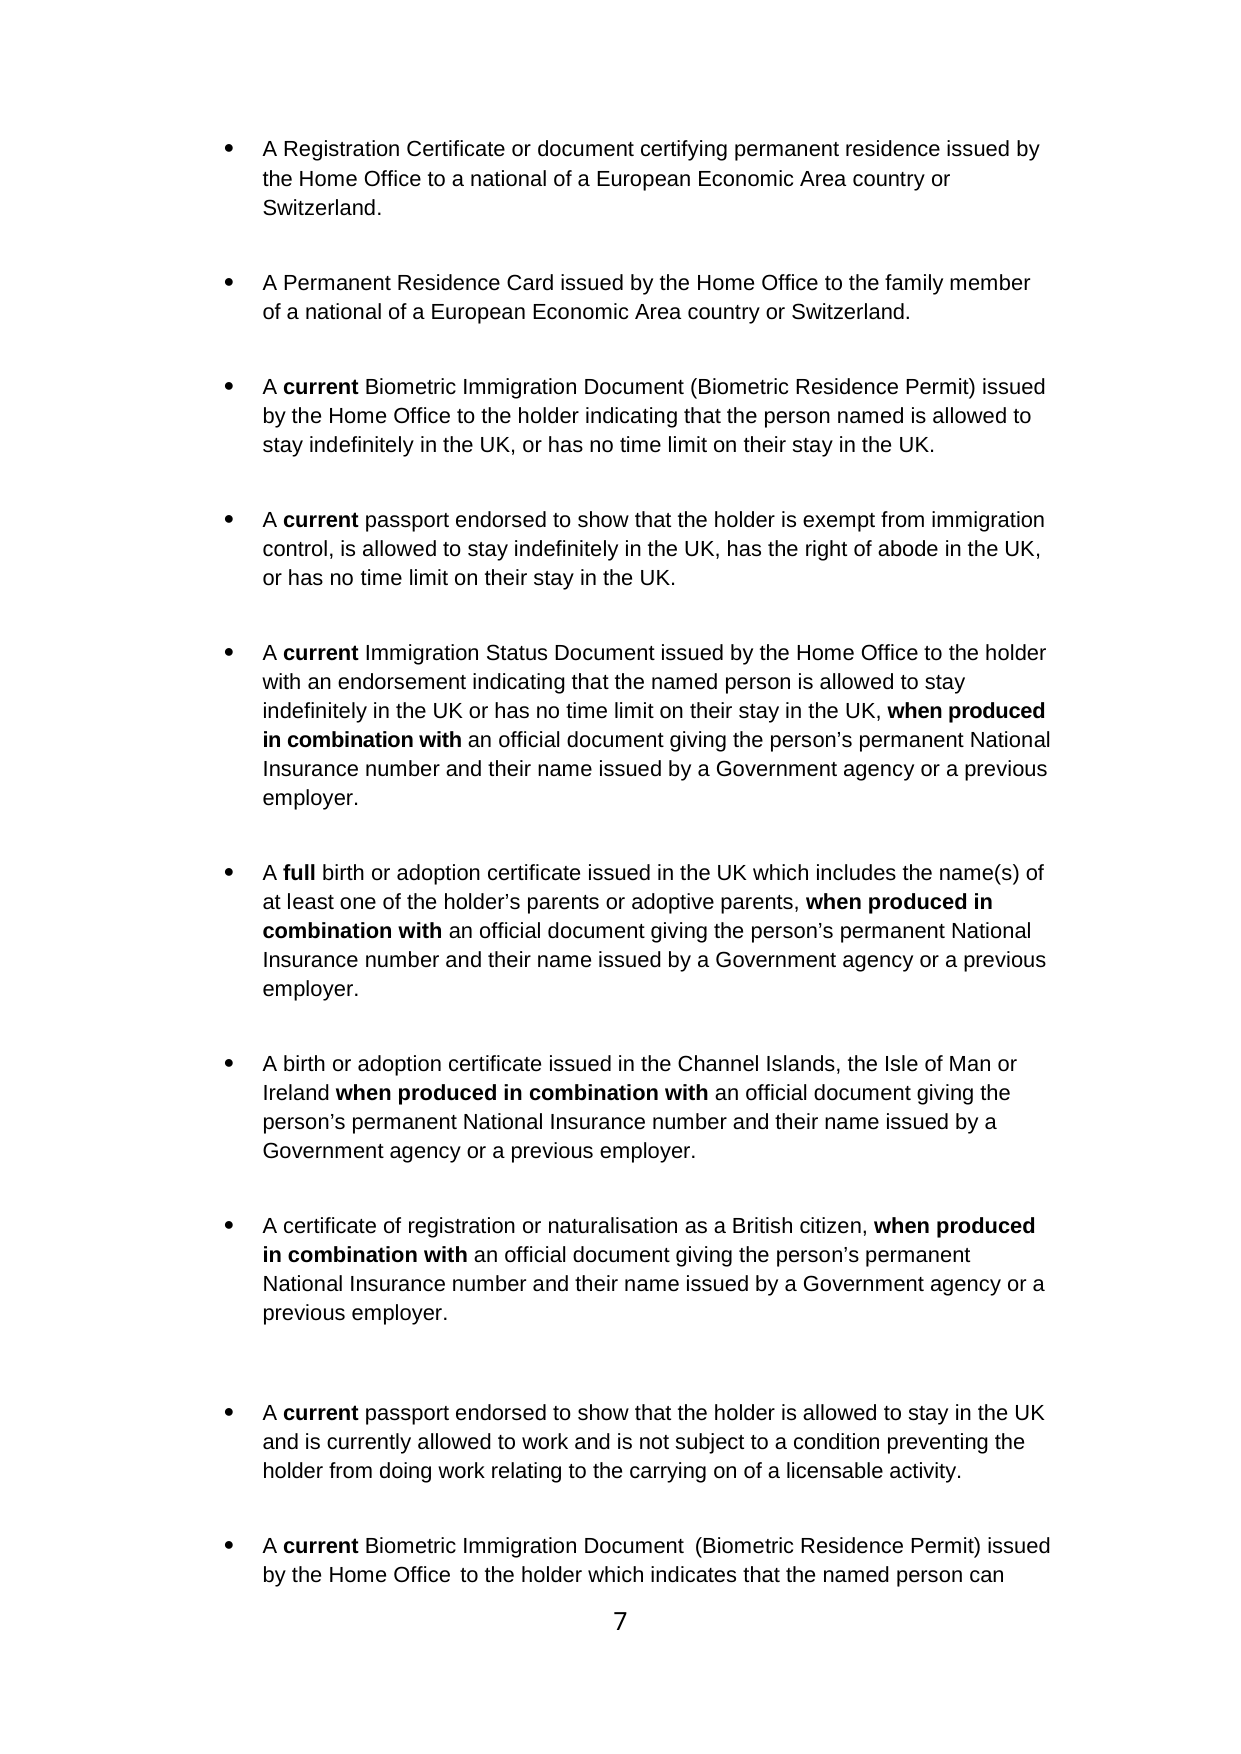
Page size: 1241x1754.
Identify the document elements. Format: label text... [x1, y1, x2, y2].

list A Permanent Residence Card issued by the Home Office to the family member of a national of a European Economic Area country or Switzerland. [225, 269, 1053, 324]
list A current Biometric Immigration Document (Biometric Residence Permit) issued by the Home Office to the holder which indicates that the named person can [225, 1533, 1053, 1587]
list A Registration Certificate or document certifying permanent residence issued by the Home Office to a national of a European Economic Area country or Switzerland. [225, 136, 1053, 220]
list A certificate of registration or naturalisation as a British citizen, when produced in combination with an official document giving the person’s permanent National Insurance number and their name issued by a Government agency or a previous employer. [225, 1213, 1053, 1325]
list A current passport endorsed to show that the holder is allowed to stay in the UK and is currently allowed to work and is not subject to a condition preventing the holder from doing work relating to the carrying on of a licensable activity. [225, 1400, 1053, 1483]
list A current Biometric Immigration Document (Biometric Residence Permit) issued by the Home Office to the holder indicating that the person named is allowed to stay indefinitely in the UK, or has no time limit on their stay in the UK. [225, 374, 1053, 457]
list A current passport endorsed to show that the holder is exempt from immigration control, is allowed to stay indefinitely in the UK, has the right of abode in the UK, or has no time limit on their stay in the UK. [225, 507, 1053, 590]
list A full birth or adoption certificate issued in the UK which includes the name(s) of at least one of the holder’s parents or adoptive parents, when produced in combination with an official document giving the person’s permanent National Insurance number and their name issued by a Government agency or a previous employer. [225, 860, 1053, 1001]
list A birth or adoption certificate issued in the Channel Islands, the Isle of Man or Ireland when produced in combination with an official document giving the person’s permanent National Insurance number and their name issued by a Government agency or a previous employer. [225, 1051, 1053, 1163]
list A current Immigration Status Document issued by the Home Office to the holder with an endorsement indicating that the named person is allowed to stay indefinitely in the UK or has no time limit on their stay in the UK, when produced in combination with an official document giving the person’s permanent National Insurance number and their name issued by a Government agency or a previous employer. [225, 640, 1053, 810]
